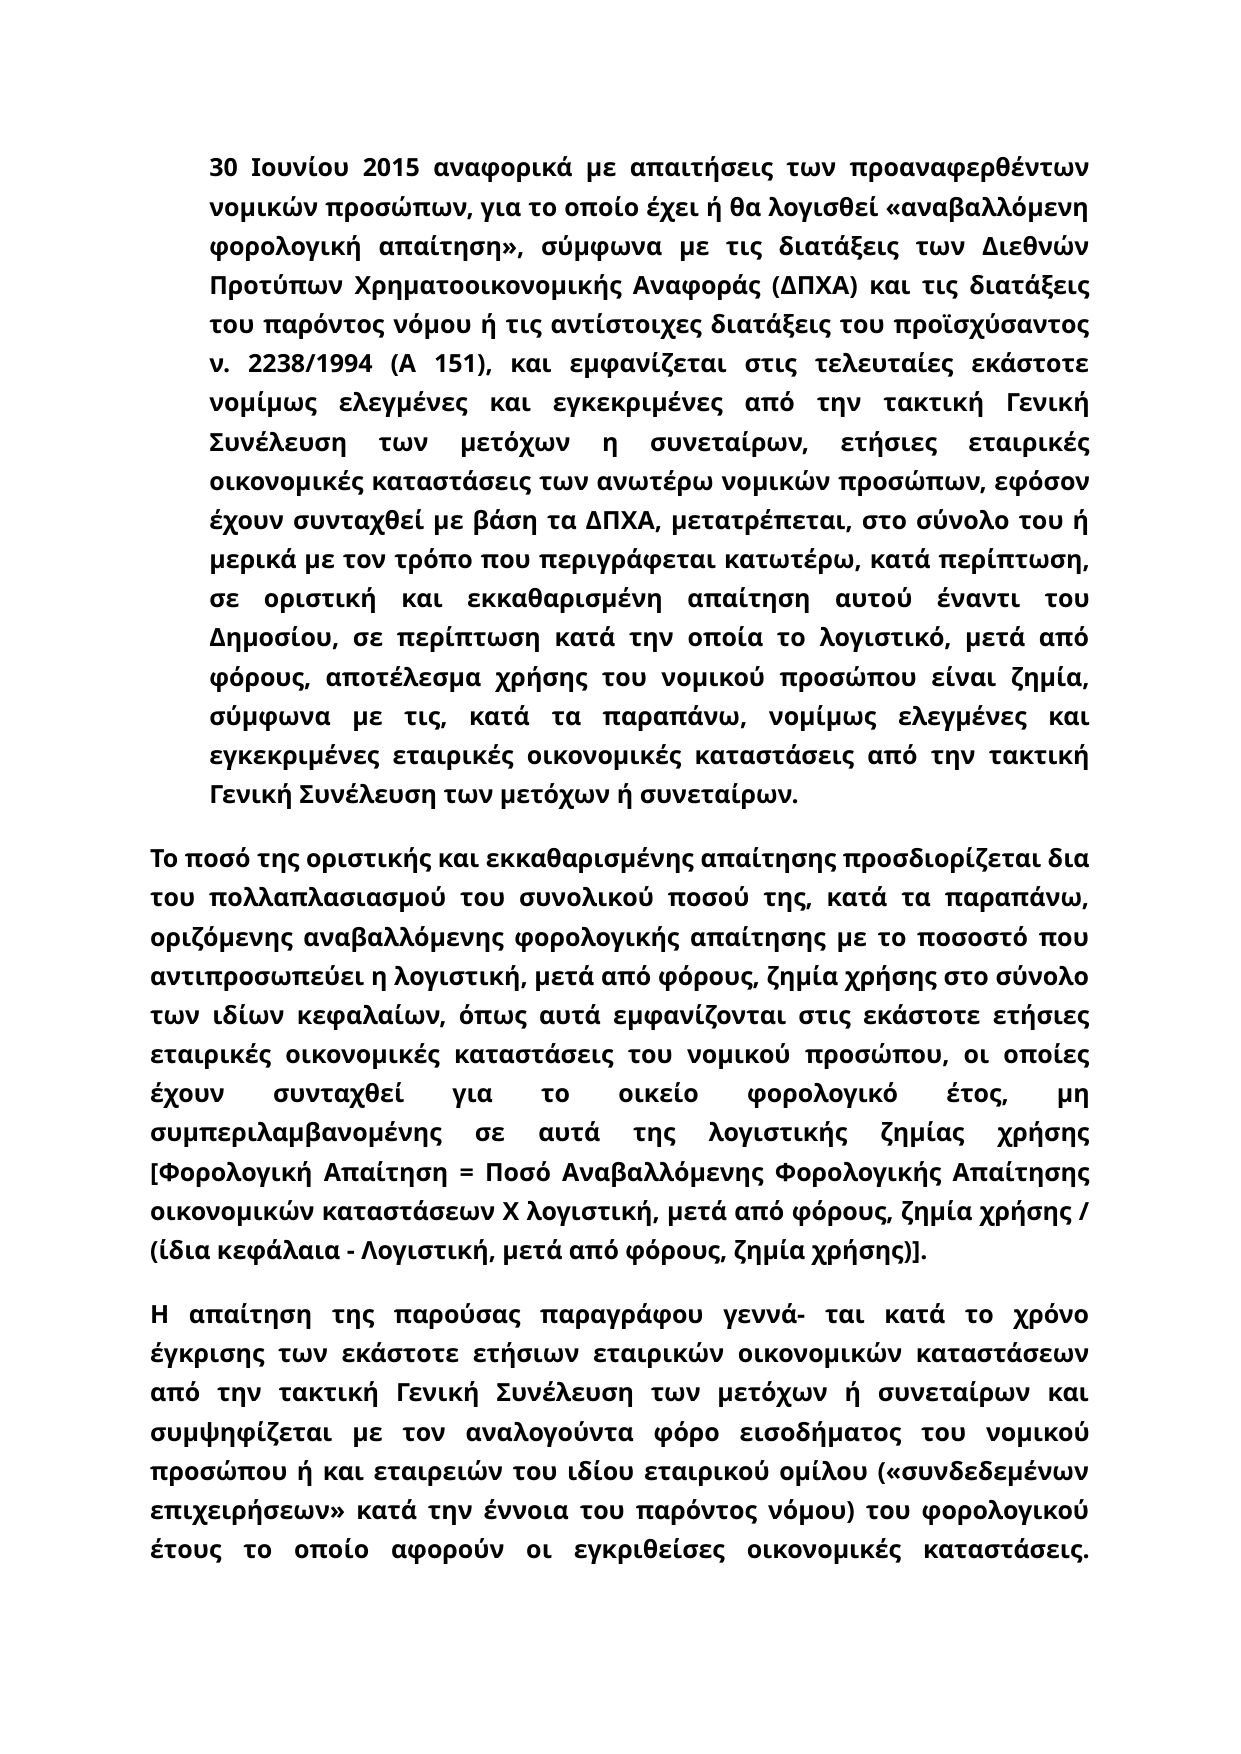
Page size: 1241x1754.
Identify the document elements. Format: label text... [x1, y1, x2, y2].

text Το ποσό της οριστικής και εκκαθαρισμένης απαίτησης προσδιορίζεται δια του πολλαπλασιασμού του συνολικού ποσού της, κατά τα παραπάνω, οριζόμενης αναβαλλόμενης φορολογικής απαίτησης με το ποσοστό που αντιπροσωπεύει η λογιστική, μετά από φόρους, ζημία χρήσης στο σύνολο των ιδίων κεφαλαίων, όπως αυτά εμφανίζονται στις εκάστοτε ετήσιες εταιρικές οικονομικές καταστάσεις του νομικού προσώπου, οι οποίες έχουν συνταχθεί για το οικείο φορολογικό έτος, μη συμπεριλαμβανομένης σε αυτά της λογιστικής ζημίας χρήσης [Φορολογική Απαίτηση = Ποσό Αναβαλλόμενης Φορολογικής Απαίτησης οικονομικών καταστάσεων Χ λογιστική, μετά από φόρους, ζημία χρήσης / (ίδια κεφάλαια - Λογιστική, μετά από φόρους, ζημία χρήσης)]. [150, 841, 1090, 1267]
text Η απαίτηση της παρούσας παραγράφου γεννά- ται κατά το χρόνο έγκρισης των εκάστοτε ετήσιων εταιρικών οικονομικών καταστάσεων από την τακτική Γενική Συνέλευση των μετόχων ή συνεταίρων και συμψηφίζεται με τον αναλογούντα φόρο εισοδήματος του νομικού προσώπου ή και εταιρειών του ιδίου εταιρικού ομίλου («συνδεδεμένων επιχειρήσεων» κατά την έννοια του παρόντος νόμου) του φορολογικού έτους το οποίο αφορούν οι εγκριθείσες οικονομικές καταστάσεις. [150, 1297, 1090, 1566]
list 30 Ιουνίου 2015 αναφορικά με απαιτήσεις των προαναφερθέντων νομικών προσώπων, για το οποίο έχει ή θα λογισθεί «αναβαλλόμενη φορολογική απαίτηση», σύμφωνα με τις διατάξεις των Διεθνών Προτύπων Χρηματοοικονομικής Αναφοράς (ΔΠΧΑ) και τις διατάξεις του παρόντος νόμου ή τις αντίστοιχες διατάξεις του προϊσχύσαντος ν. 2238/1994 (Α 151), και εμφανίζεται στις τελευταίες εκάστοτε νομίμως ελεγμένες και εγκεκριμένες από την τακτική Γενική Συνέλευση των μετόχων η συνεταίρων, ετήσιες εταιρικές οικονομικές καταστάσεις των ανωτέρω νομικών προσώπων, εφόσον έχουν συνταχθεί με βάση τα ΔΠΧΑ, μετατρέπεται, στο σύνολο του ή μερικά με τον τρόπο που περιγράφεται κατωτέρω, κατά περίπτωση, σε οριστική και εκκαθαρισμένη απαίτηση αυτού έναντι του Δημοσίου, σε περίπτωση κατά την οποία το λογιστικό, μετά από φόρους, αποτέλεσμα χρήσης του νομικού προσώπου είναι ζημία, σύμφωνα με τις, κατά τα παραπάνω, νομίμως ελεγμένες και εγκεκριμένες εταιρικές οικονομικές καταστάσεις από την τακτική Γενική Συνέλευση των μετόχων ή συνεταίρων. [150, 150, 1090, 811]
